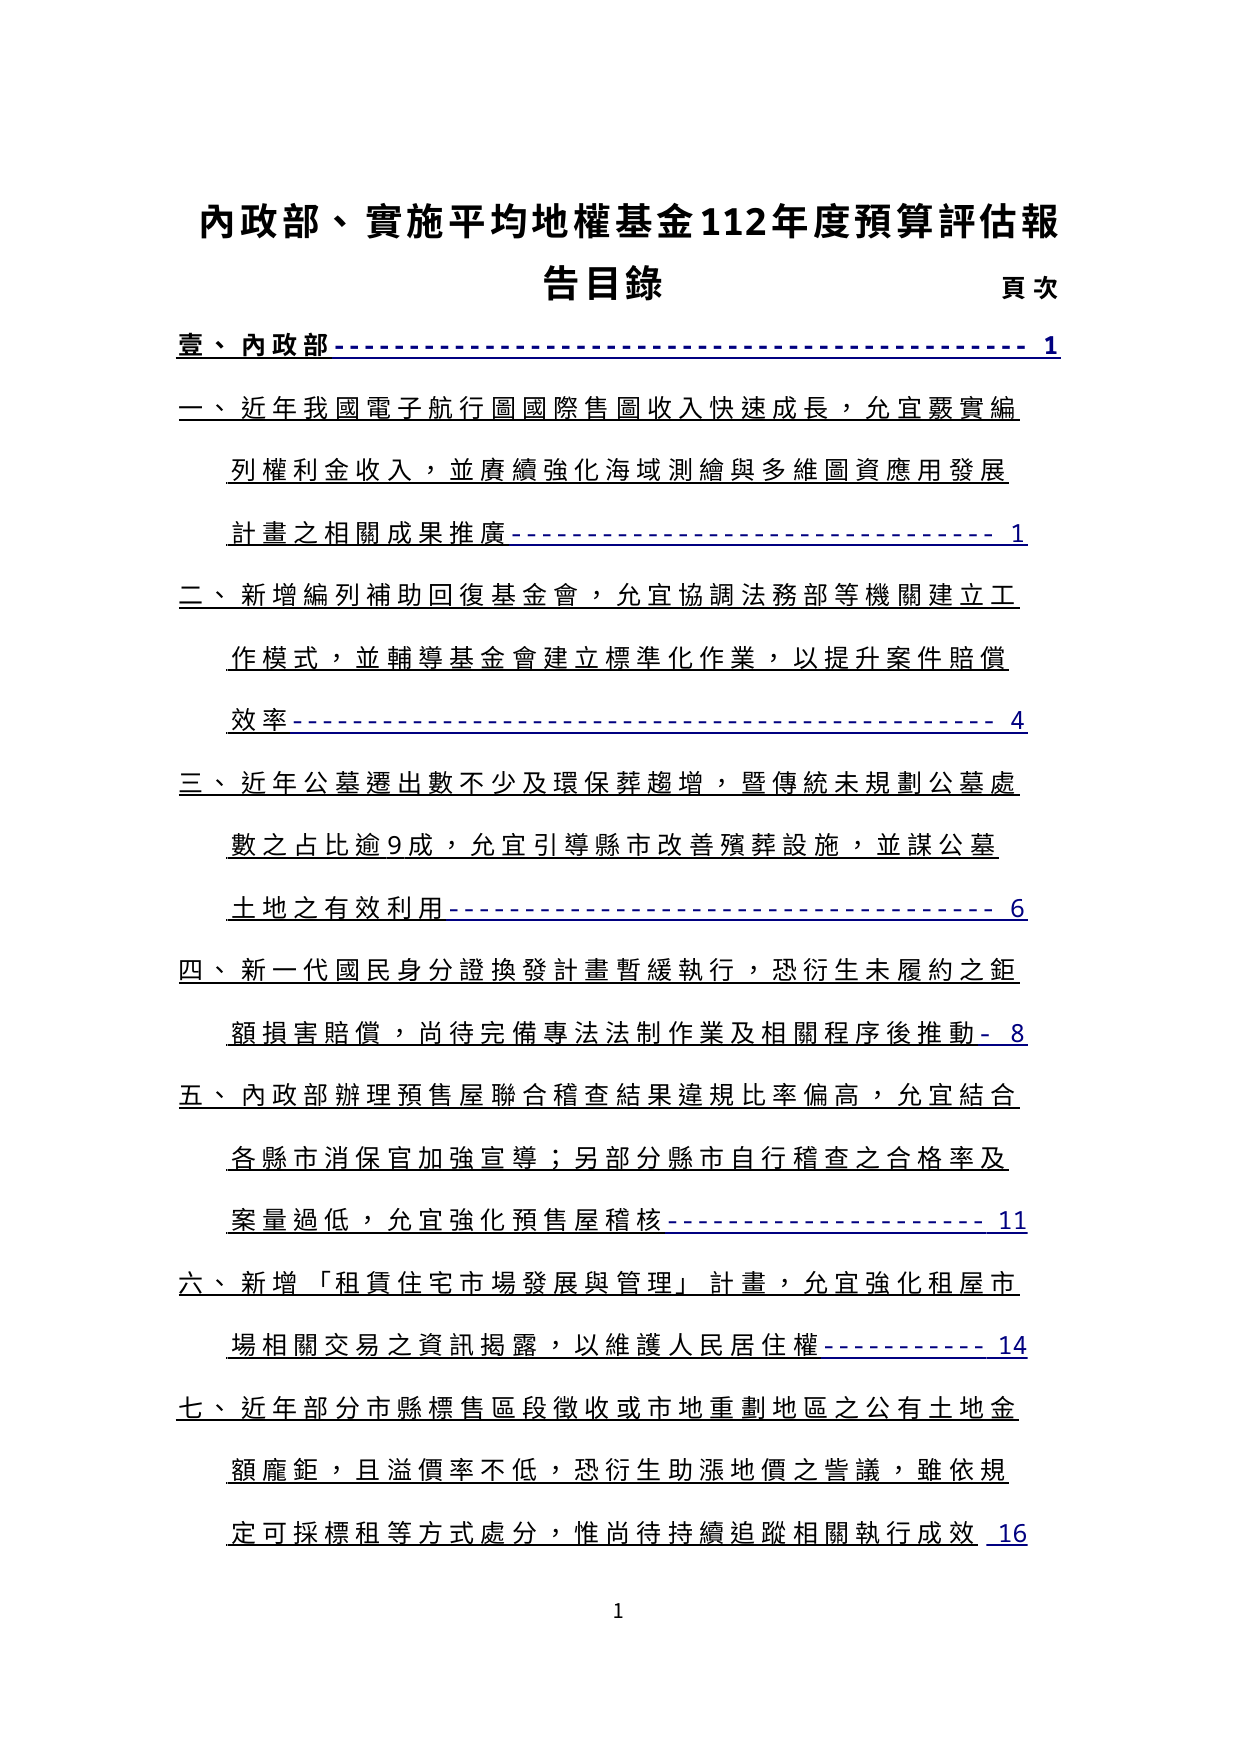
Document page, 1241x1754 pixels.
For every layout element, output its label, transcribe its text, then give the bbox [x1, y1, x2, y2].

text 一、近年我國電子航行圖國際售圖收入快速成長，允宜覈實編列權利金收入，並賡續強化海域測繪與多維圖資應用發展計畫之相關成果推廣 1 [176, 365, 1028, 552]
text 三、近年公墓遷出數不少及環保葬趨增，暨傳統未規劃公墓處數之占比逾9成，允宜引導縣市改善殯葬設施，並謀公墓土地之有效利用 6 [176, 740, 1028, 927]
text 四、新一代國民身分證換發計畫暫緩執行，恐衍生未履約之鉅額損害賠償，尚待完備專法法制作業及相關程序後推動 8 [176, 927, 1028, 1052]
text 六、新增「租賃住宅市場發展與管理」計畫，允宜強化租屋市場相關交易之資訊揭露，以維護人民居住權 14 [176, 1240, 1028, 1365]
text 五、內政部辦理預售屋聯合稽查結果違規比率偏高，允宜結合各縣市消保官加強宣導；另部分縣市自行稽查之合格率及案量過低，允宜強化預售屋稽核 11 [176, 1052, 1028, 1240]
text 二、新增編列補助回復基金會，允宜協調法務部等機關建立工作模式，並輔導基金會建立標準化作業，以提升案件賠償效率 4 [176, 552, 1028, 740]
text 七、近年部分市縣標售區段徵收或市地重劃地區之公有土地金額龐鉅，且溢價率不低，恐衍生助漲地價之訾議，雖依規定可採標租等方式處分，惟尚待持續追蹤相關執行成效 16 [176, 1365, 1028, 1552]
text 內政部、實施平均地權基金112年度預算評估報告目錄 頁次 [176, 177, 1061, 302]
text [176, 359, 1061, 365]
text 壹、內政部 1 [176, 302, 1061, 357]
